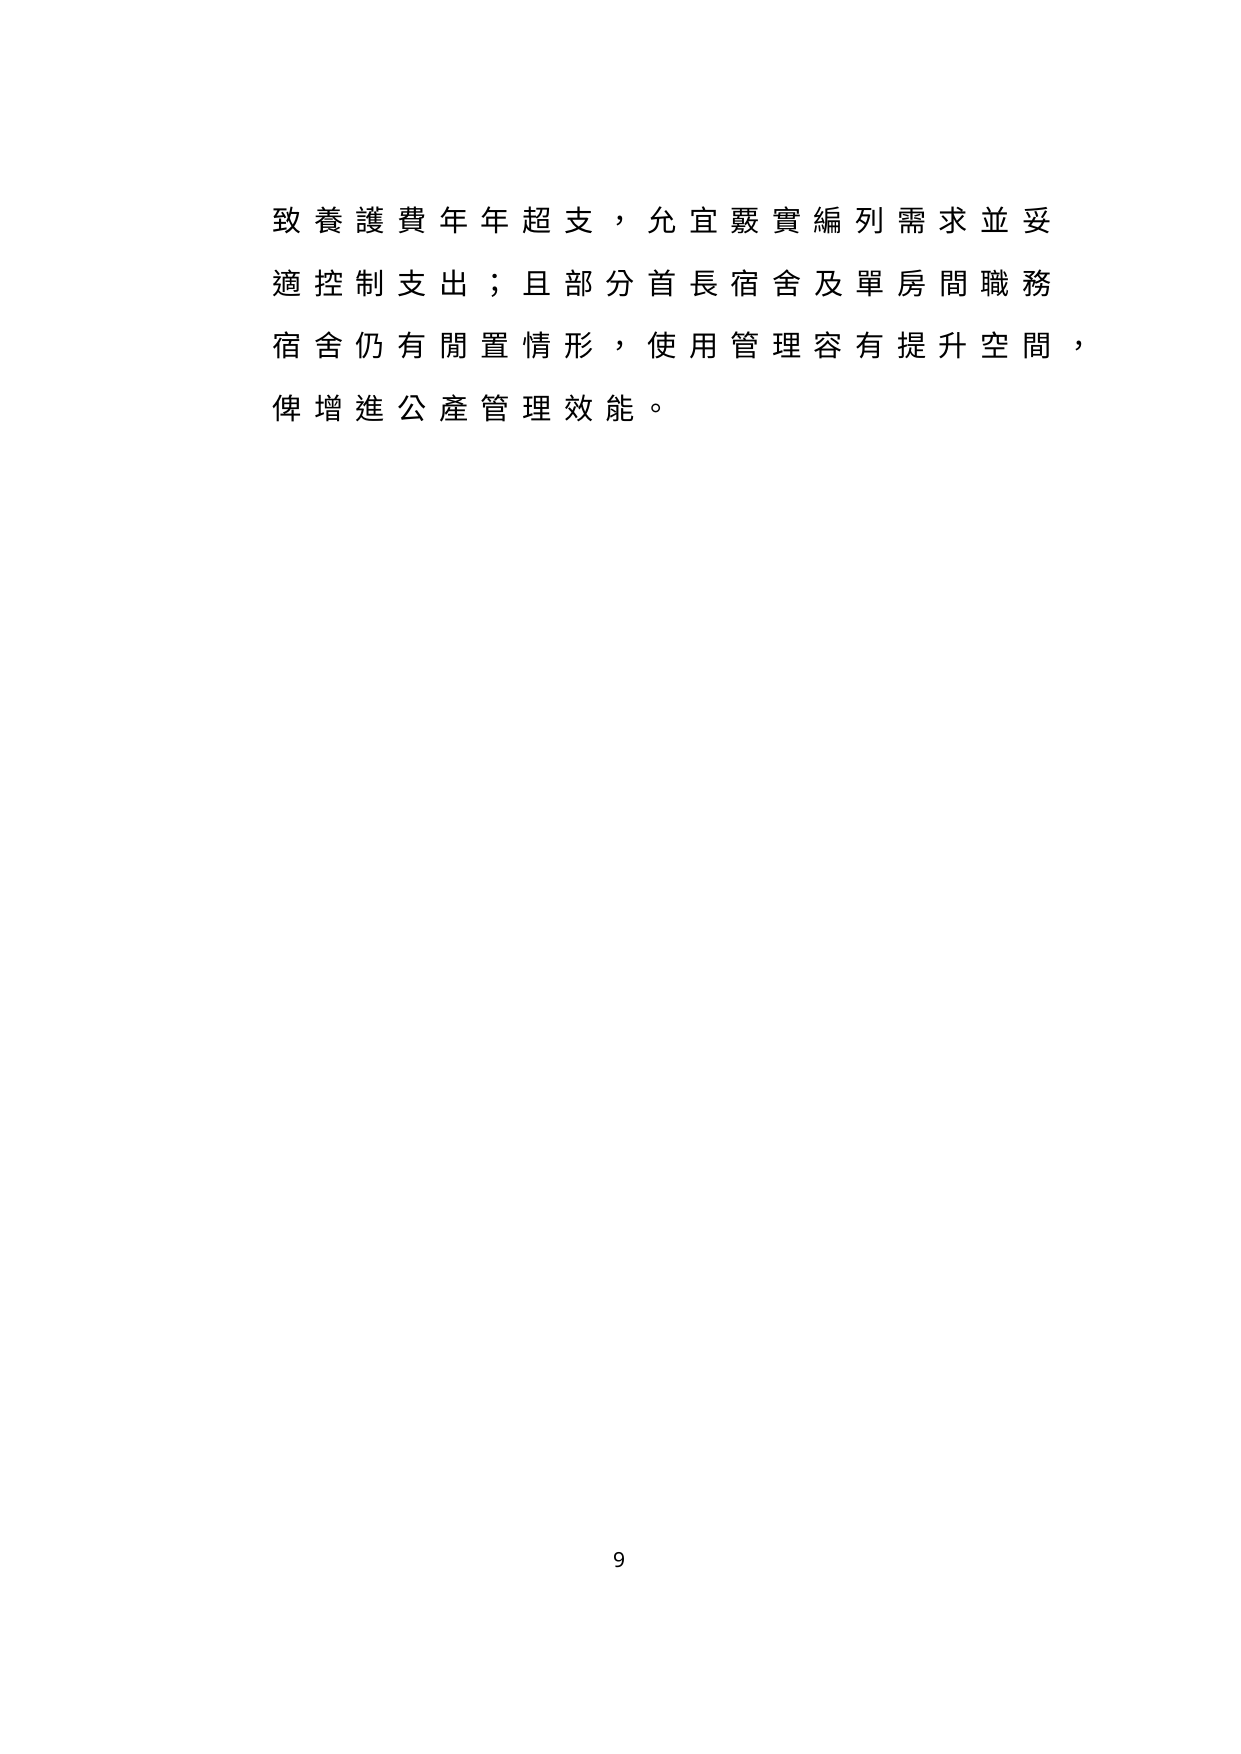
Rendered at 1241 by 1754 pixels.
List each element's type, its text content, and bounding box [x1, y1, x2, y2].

text 綜上，行政院近年度經管宿舍因屋齡老舊致養護費年年超支，允宜覈實編列需求並妥適控制支出；且部分首長宿舍及單房間職務宿舍仍有閒置情形，使用管理容有提升空間，俾增進公產管理效能。 [242, 177, 1058, 427]
